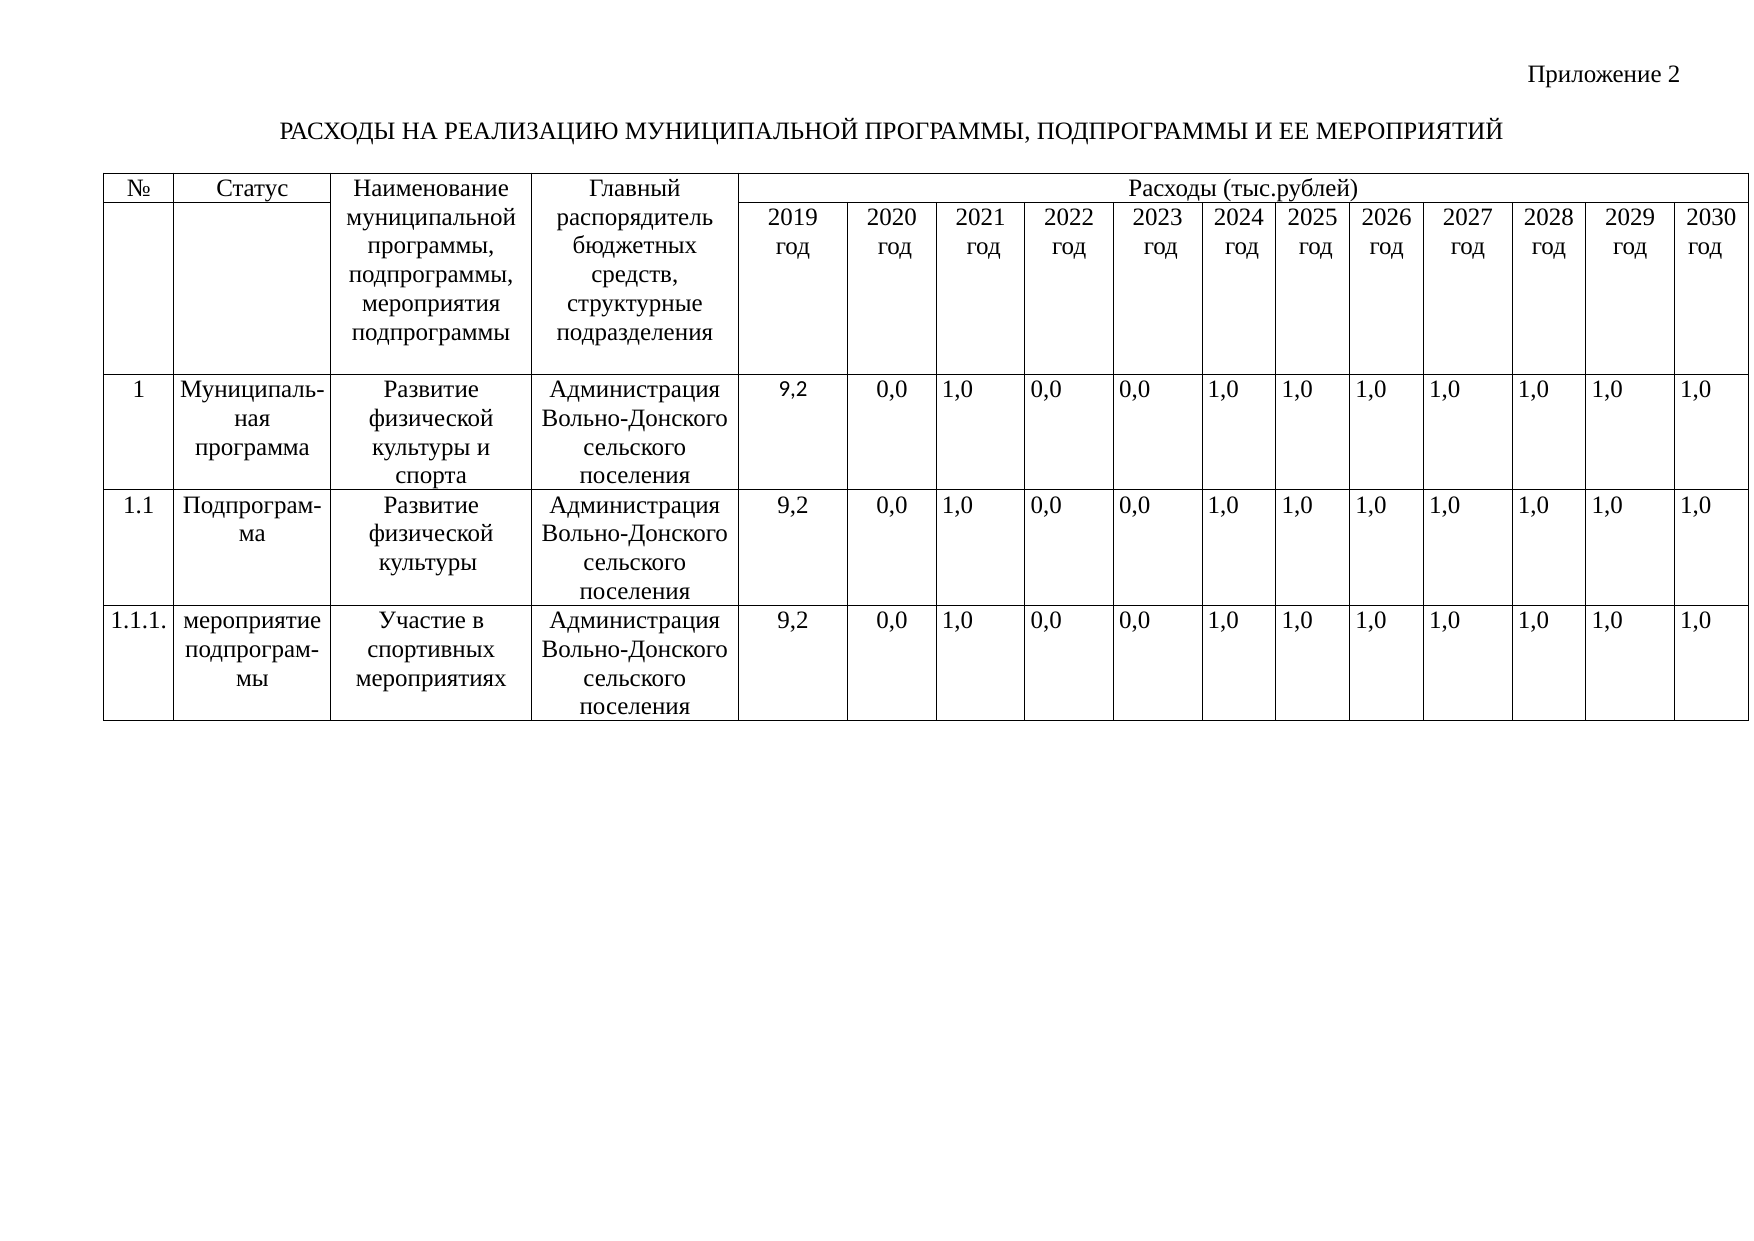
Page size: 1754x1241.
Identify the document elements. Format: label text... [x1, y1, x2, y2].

table_cell 1,0 [1276, 606, 1349, 720]
table_cell 2020 год [848, 203, 936, 374]
table_cell 1,0 [1203, 375, 1275, 489]
table_header Наименование муниципальной программы, подпрограммы, мероприятия подпрограммы [331, 174, 531, 374]
table_cell 1,0 [1675, 490, 1748, 605]
table_header Главный распорядитель бюджетных средств, структурные подразделения [532, 174, 738, 374]
table_cell 1,0 [1424, 375, 1512, 489]
table_cell 1,0 [1513, 606, 1585, 720]
table_cell 2019 год [739, 203, 847, 374]
table_cell 9,2 [739, 606, 847, 720]
table_cell Администрация Вольно-Донского сельского поселения [532, 490, 738, 605]
table_cell 1,0 [1586, 606, 1674, 720]
table_cell 1,0 [1586, 375, 1674, 489]
table_cell Развитие физической культуры [331, 490, 531, 605]
table_cell Участие в спортивных мероприятиях [331, 606, 531, 720]
table_cell 9,2 [739, 490, 847, 605]
table_cell 2021 год [937, 203, 1024, 374]
table_cell 9,2 [739, 375, 847, 489]
table_cell 1,0 [937, 375, 1024, 489]
table_cell 1,0 [937, 606, 1024, 720]
table_cell [174, 203, 330, 374]
table_cell 1,0 [1513, 490, 1585, 605]
table_cell 0,0 [1025, 606, 1113, 720]
table_cell 1,0 [1586, 490, 1674, 605]
table_cell Администрация Вольно-Донского сельского поселения [532, 375, 738, 489]
table_cell 0,0 [1114, 375, 1202, 489]
table_cell 1,0 [1675, 375, 1748, 489]
table_header № [104, 174, 173, 202]
table_cell 2027 год [1424, 203, 1512, 374]
table_cell 1,0 [1203, 606, 1275, 720]
table_cell Администрация Вольно-Донского сельского поселения [532, 606, 738, 720]
table_cell 1,0 [1424, 490, 1512, 605]
table_cell 1,0 [1276, 375, 1349, 489]
table_cell 2024 год [1203, 203, 1275, 374]
table_cell 1,0 [1350, 375, 1423, 489]
table_cell 2026 год [1350, 203, 1423, 374]
table_cell 1 [104, 375, 173, 489]
table_cell Муниципаль-ная программа [174, 375, 330, 489]
text Приложение 2 [103, 59, 1680, 88]
table_cell Развитие физической культуры и спорта [331, 375, 531, 489]
table_header Расходы (тыс.рублей) [739, 174, 1748, 202]
table_cell 2022 год [1025, 203, 1113, 374]
table_cell 2029 год [1586, 203, 1674, 374]
table_cell 0,0 [848, 375, 936, 489]
table_cell 0,0 [1025, 490, 1113, 605]
table_cell 0,0 [1114, 606, 1202, 720]
table_cell 2030 год [1675, 203, 1748, 374]
table_cell мероприятие подпрограм-мы [174, 606, 330, 720]
table_cell 0,0 [848, 606, 936, 720]
table_cell 0,0 [1114, 490, 1202, 605]
table_cell 1,0 [1203, 490, 1275, 605]
table_cell 1,0 [937, 490, 1024, 605]
table_cell 2023 год [1114, 203, 1202, 374]
table_cell 1.1 [104, 490, 173, 605]
table_cell 1,0 [1424, 606, 1512, 720]
text РАСХОДЫ НА РЕАЛИЗАЦИЮ МУНИЦИПАЛЬНОЙ ПРОГРАММЫ, ПОДПРОГРАММЫ И ЕЕ МЕРОПРИЯТИЙ [103, 116, 1680, 144]
table_cell 0,0 [1025, 375, 1113, 489]
table_cell 2028 год [1513, 203, 1585, 374]
table_cell 1.1.1. [104, 606, 173, 720]
table_header Статус [174, 174, 330, 202]
table_cell Подпрограм-ма [174, 490, 330, 605]
table_cell 1,0 [1675, 606, 1748, 720]
table_cell 1,0 [1350, 606, 1423, 720]
table_cell 1,0 [1276, 490, 1349, 605]
table_cell 1,0 [1513, 375, 1585, 489]
table_cell 1,0 [1350, 490, 1423, 605]
table_cell 0,0 [848, 490, 936, 605]
table_cell 2025 год [1276, 203, 1349, 374]
table_cell [104, 203, 173, 374]
